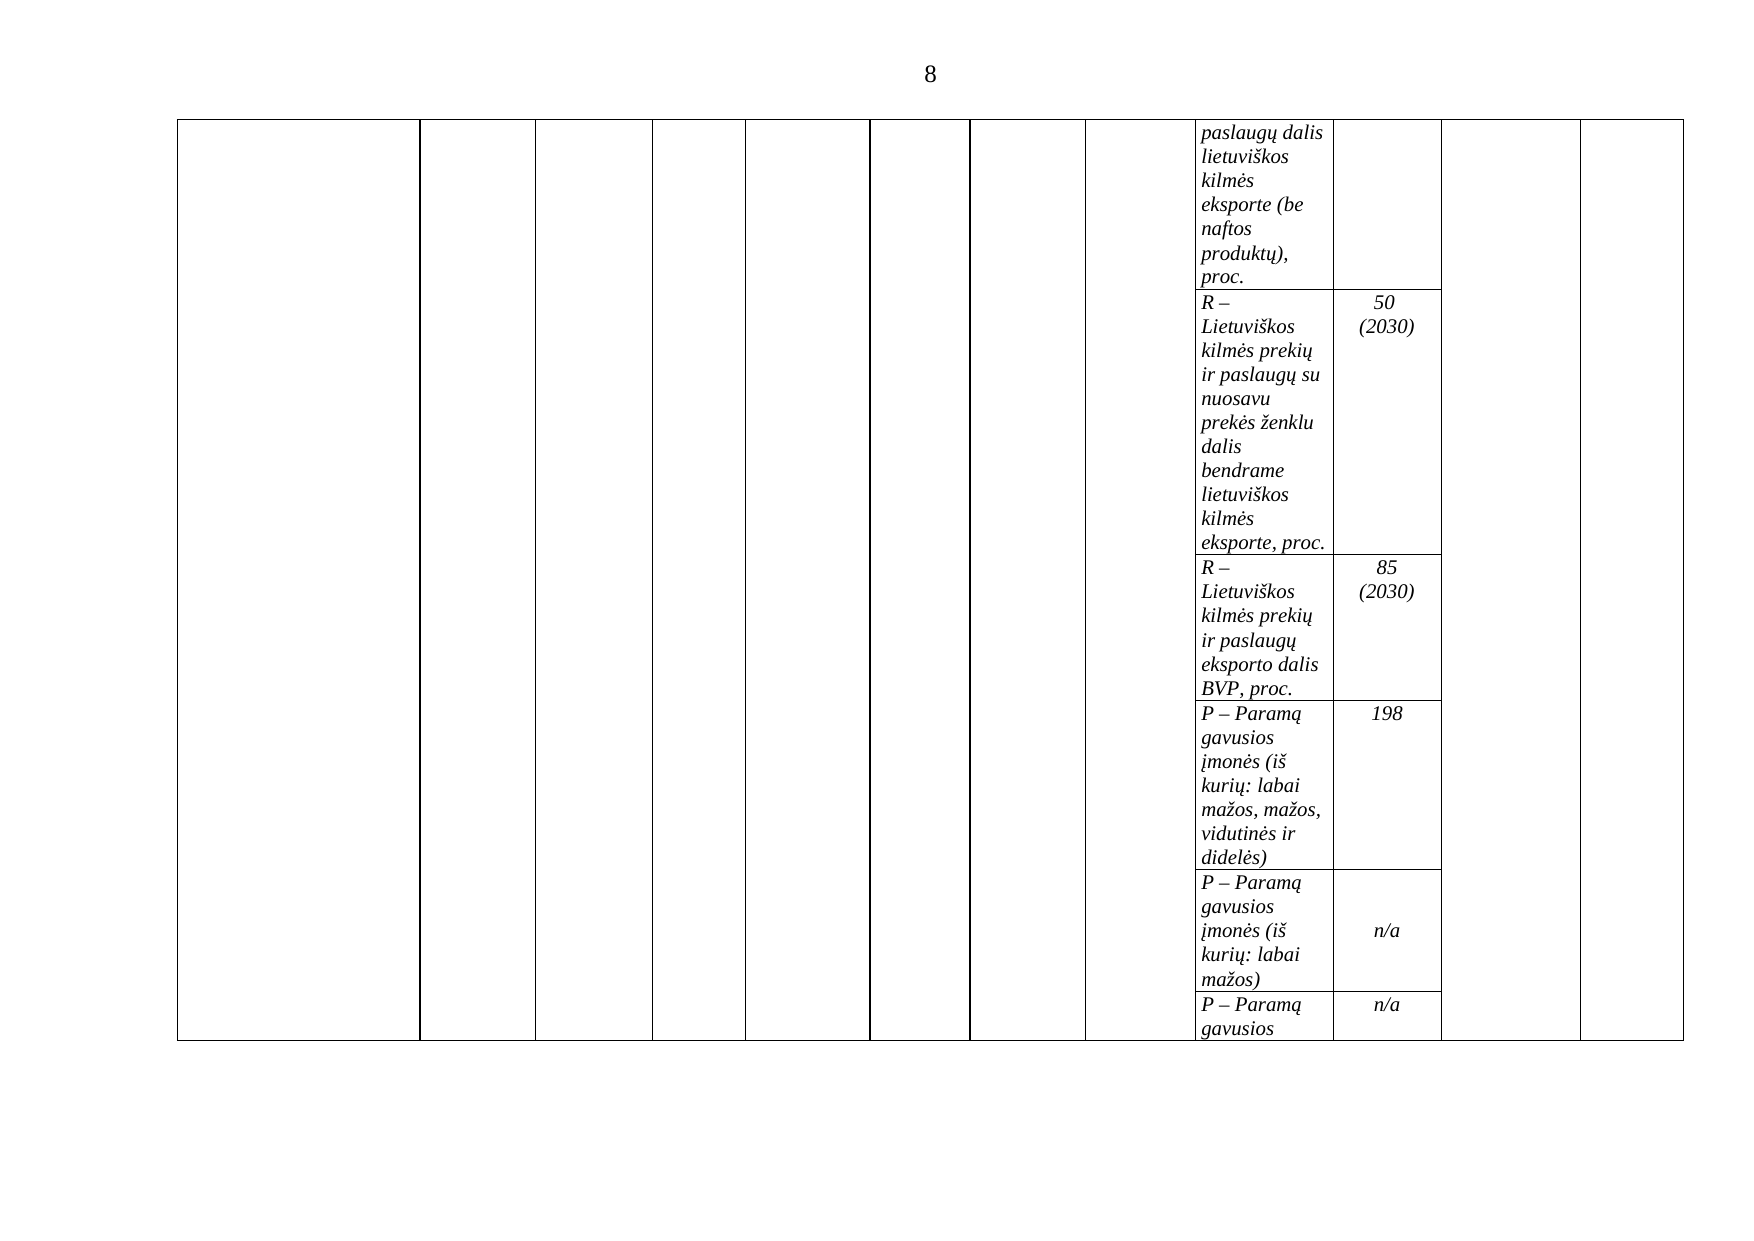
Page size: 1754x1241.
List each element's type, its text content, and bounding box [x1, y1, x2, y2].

table_cell - [1581, 120, 1683, 1040]
table_cell [1334, 120, 1441, 288]
table_cell [653, 120, 745, 1040]
table_cell R – Lietuviškos kilmės prekių ir paslaugų su nuosavu prekės ženklu dalis bendrame lietuviškos kilmės eksporte, proc. [1196, 290, 1333, 554]
table_cell 85 (2030) [1334, 555, 1441, 700]
table_cell 50 (2030) [1334, 290, 1441, 554]
table_cell [971, 120, 1085, 1040]
table_cell [178, 120, 419, 1040]
table_cell [421, 120, 535, 1040]
table_cell P – Paramą gavusios įmonės (iš kurių: labai mažos, mažos, vidutinės ir didelės) [1196, 701, 1333, 869]
table_cell P – Paramą gavusios [1196, 992, 1333, 1040]
table_cell P – Paramą gavusios įmonės (iš kurių: labai mažos) [1196, 870, 1333, 991]
table_cell R – Lietuviškos kilmės prekių ir paslaugų eksporto dalis BVP, proc. [1196, 555, 1333, 700]
table_cell 198 [1334, 701, 1441, 869]
table_cell [1442, 120, 1580, 1040]
table_cell paslaugų dalis lietuviškos kilmės eksporte (be naftos produktų), proc. [1196, 120, 1333, 288]
table_cell n/a [1334, 992, 1441, 1040]
table_cell n/a [1334, 870, 1441, 991]
table_cell [746, 120, 869, 1040]
table_cell [536, 120, 652, 1040]
table_cell [1086, 120, 1195, 1040]
table_cell [871, 120, 969, 1040]
